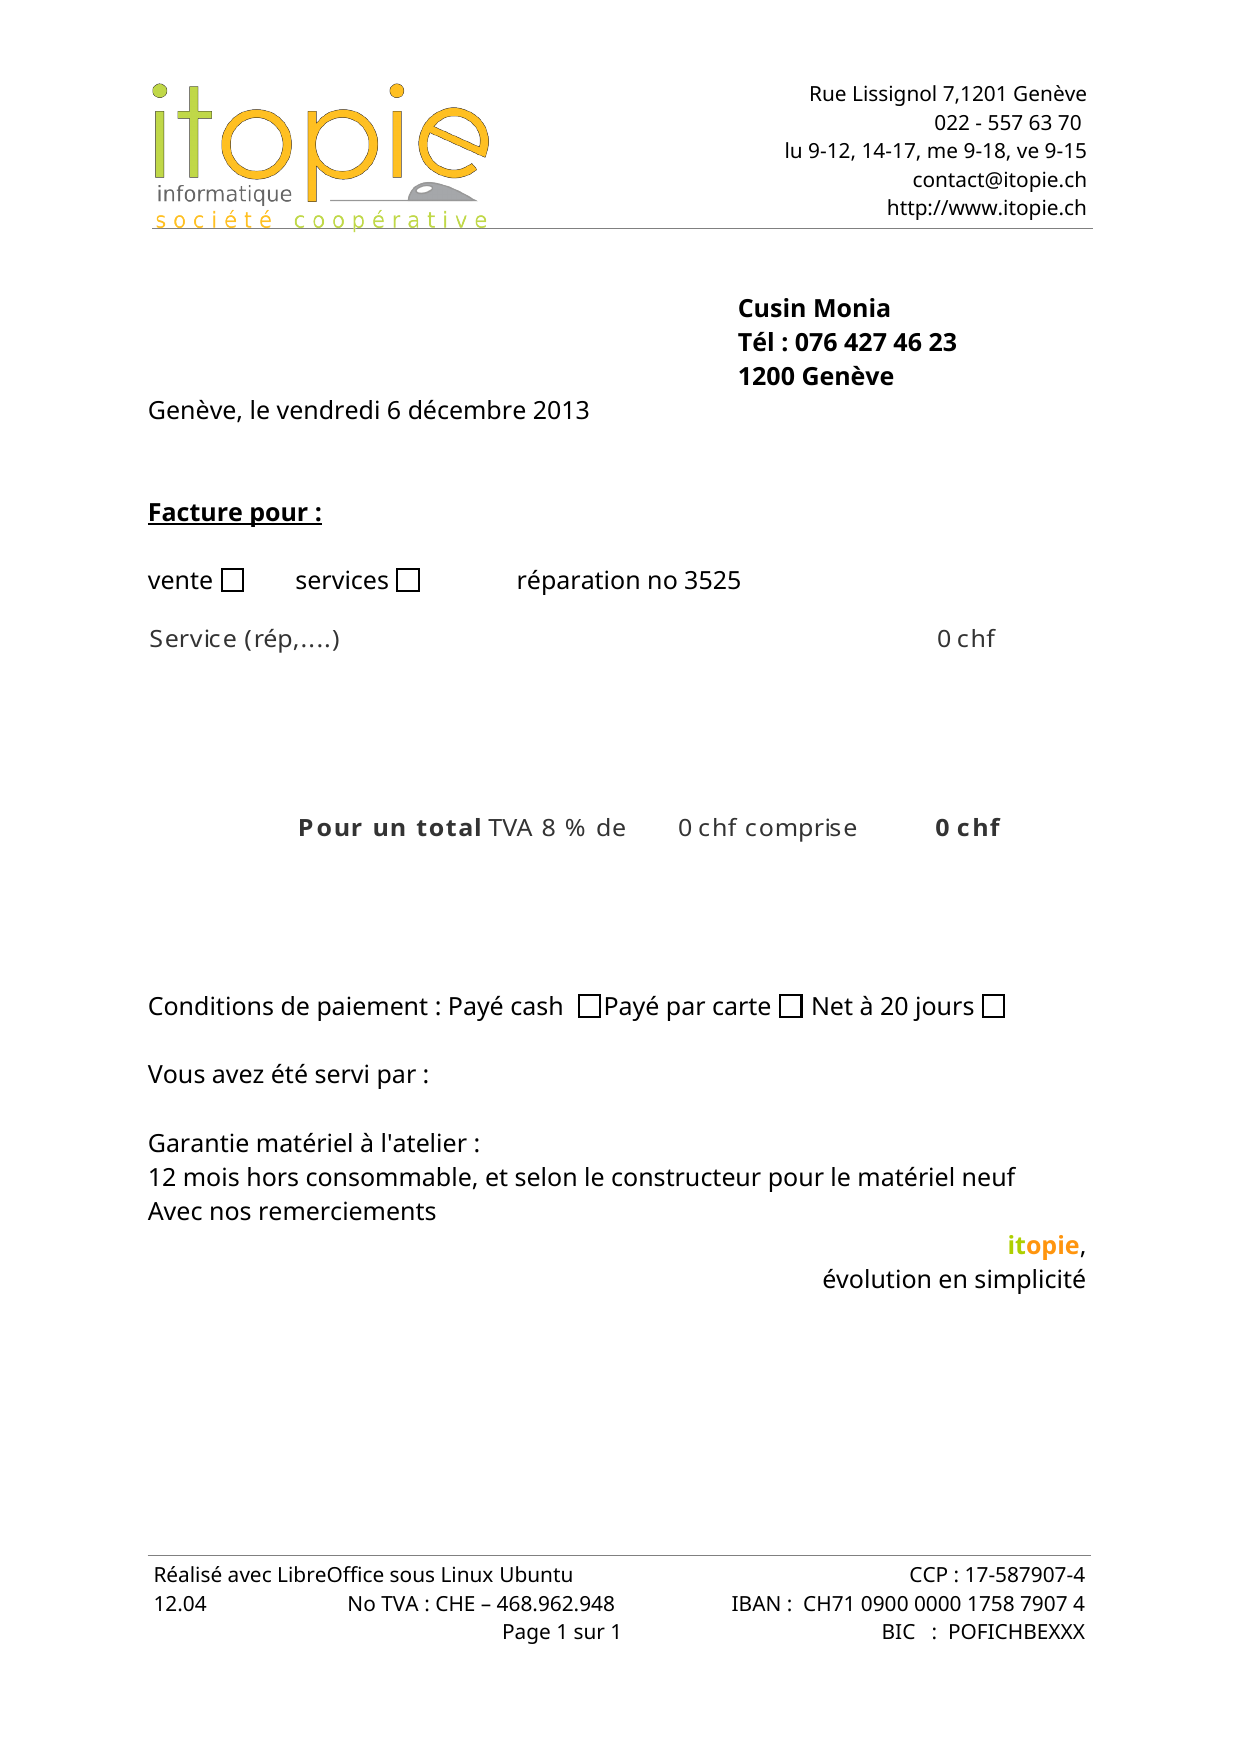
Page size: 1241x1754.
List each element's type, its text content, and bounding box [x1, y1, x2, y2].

text vente services réparation no 3525 [148, 563, 1093, 597]
text Genève, le vendredi 6 décembre 2013 [148, 392, 1093, 427]
text Conditions de paiement : Payé cash Payé par carte Net à 20 jours [148, 989, 1093, 1023]
text 1200 Genève [148, 358, 1093, 392]
text Cusin Monia [148, 290, 1093, 324]
text Avec nos remerciements [148, 1193, 1093, 1227]
text Vous avez été servi par : [148, 1057, 1093, 1091]
picture [138, 72, 500, 244]
text évolution en simplicité [148, 1262, 1093, 1296]
text 12 mois hors consommable, et selon le constructeur pour le matériel neuf [148, 1159, 1093, 1193]
text Facture pour : [148, 495, 1093, 529]
text Garantie matériel à l'atelier : [148, 1125, 1093, 1159]
text itopie, [148, 1227, 1093, 1262]
text Tél : 076 427 46 23 [148, 324, 1093, 358]
